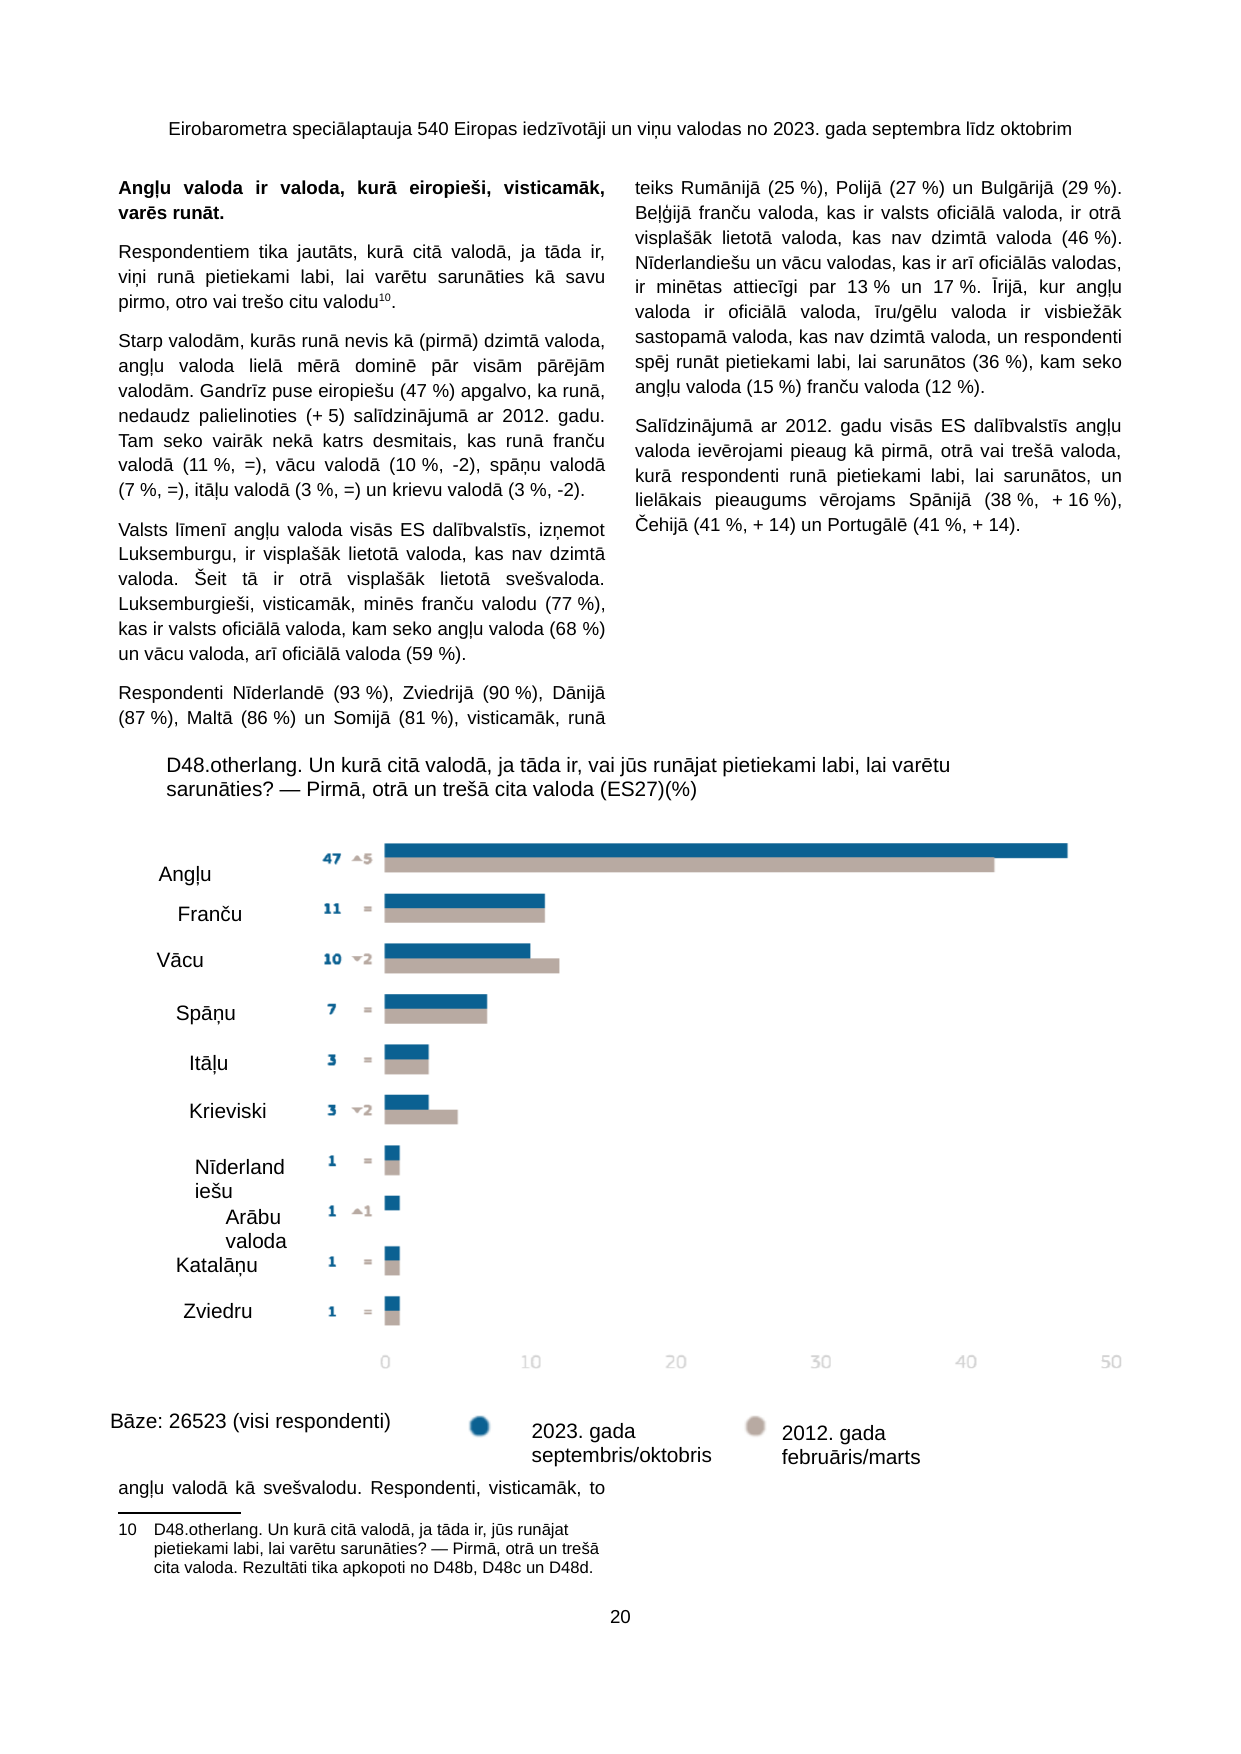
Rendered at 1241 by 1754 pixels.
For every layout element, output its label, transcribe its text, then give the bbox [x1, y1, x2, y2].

text Angļu valoda ir valoda, kurā eiropieši, visticamāk, varēs runāt. [118, 177, 605, 223]
text Respondenti Nīderlandē (93 %), Zviedrijā (90 %), Dānijā (87 %), Maltā (86 %) un Somijā (81 %), visticamāk, runā angļu valodā kā svešvalodu. Respondenti, visticamāk, to teiks Rumānijā (25 %), Polijā (27 %) un Bulgārijā (29 %). Beļģijā franču valoda, kas ir valsts oficiālā valoda, ir otrā visplašāk lietotā valoda, kas nav dzimtā valoda (46 %). Nīderlandiešu un vācu valodas, kas ir arī oficiālās valodas, ir minētas attiecīgi par 13 % un 17 %. Īrijā, kur angļu valoda ir oficiālā valoda, īru/gēlu valoda ir visbiežāk sastopamā valoda, kas nav dzimtā valoda, un respondenti spēj runāt pietiekami labi, lai sarunātos (36 %), kam seko angļu valoda (15 %) franču valoda (12 %). [635, 177, 1122, 397]
text Starp valodām, kurās runā nevis kā (pirmā) dzimtā valoda, angļu valoda lielā mērā dominē pār visām pārējām valodām. Gandrīz puse eiropiešu (47 %) apgalvo, ka runā, nedaudz palielinoties (+ 5) salīdzinājumā ar 2012. gadu. Tam seko vairāk nekā katrs desmitais, kas runā franču valodā (11 %, =), vācu valodā (10 %, -2), spāņu valodā (7 %, =), itāļu valodā (3 %, =) un krievu valodā (3 %, -2). [118, 330, 605, 501]
picture [321, 827, 1126, 1377]
text Respondentiem tika jautāts, kurā citā valodā, ja tāda ir, viņi runā pietiekami labi, lai varētu sarunāties kā savu pirmo, otro vai trešo citu valodu. [118, 241, 605, 312]
text D48.otherlang. Un kurā citā valodā, ja tāda ir, jūs runājat pietiekami labi, lai varētu sarunāties? — Pirmā, otrā un trešā cita valoda. Rezultāti tika apkopoti no D48b, D48c un D48d. [118, 1519, 605, 1577]
text Salīdzinājumā ar 2012. gadu visās ES dalībvalstīs angļu valoda ievērojami pieaug kā pirmā, otrā vai trešā valoda, kurā respondenti runā pietiekami labi, lai sarunātos, un lielākais pieaugums vērojams Spānijā (38 %, + 16 %), Čehijā (41 %, + 14) un Portugālē (41 %, + 14). [635, 415, 1122, 536]
text Valsts līmenī angļu valoda visās ES dalībvalstīs, izņemot Luksemburgu, ir visplašāk lietotā valoda, kas nav dzimtā valoda. Šeit tā ir otrā visplašāk lietotā svešvaloda. Luksemburgieši, visticamāk, minēs franču valodu (77 %), kas ir valsts oficiālā valoda, kam seko angļu valoda (68 %) un vācu valoda, arī oficiālā valoda (59 %). [118, 518, 605, 664]
text Respondenti Nīderlandē (93 %), Zviedrijā (90 %), Dānijā (87 %), Maltā (86 %) un Somijā (81 %), visticamāk, runā angļu valodā kā svešvalodu. Respondenti, visticamāk, to teiks Rumānijā (25 %), Polijā (27 %) un Bulgārijā (29 %). Beļģijā franču valoda, kas ir valsts oficiālā valoda, ir otrā visplašāk lietotā valoda, kas nav dzimtā valoda (46 %). Nīderlandiešu un vācu valodas, kas ir arī oficiālās valodas, ir minētas attiecīgi par 13 % un 17 %. Īrijā, kur angļu valoda ir oficiālā valoda, īru/gēlu valoda ir visbiežāk sastopamā valoda, kas nav dzimtā valoda, un respondenti spēj runāt pietiekami labi, lai sarunātos (36 %), kam seko angļu valoda (15 %) franču valoda (12 %). [118, 682, 605, 1498]
picture [460, 1396, 771, 1452]
